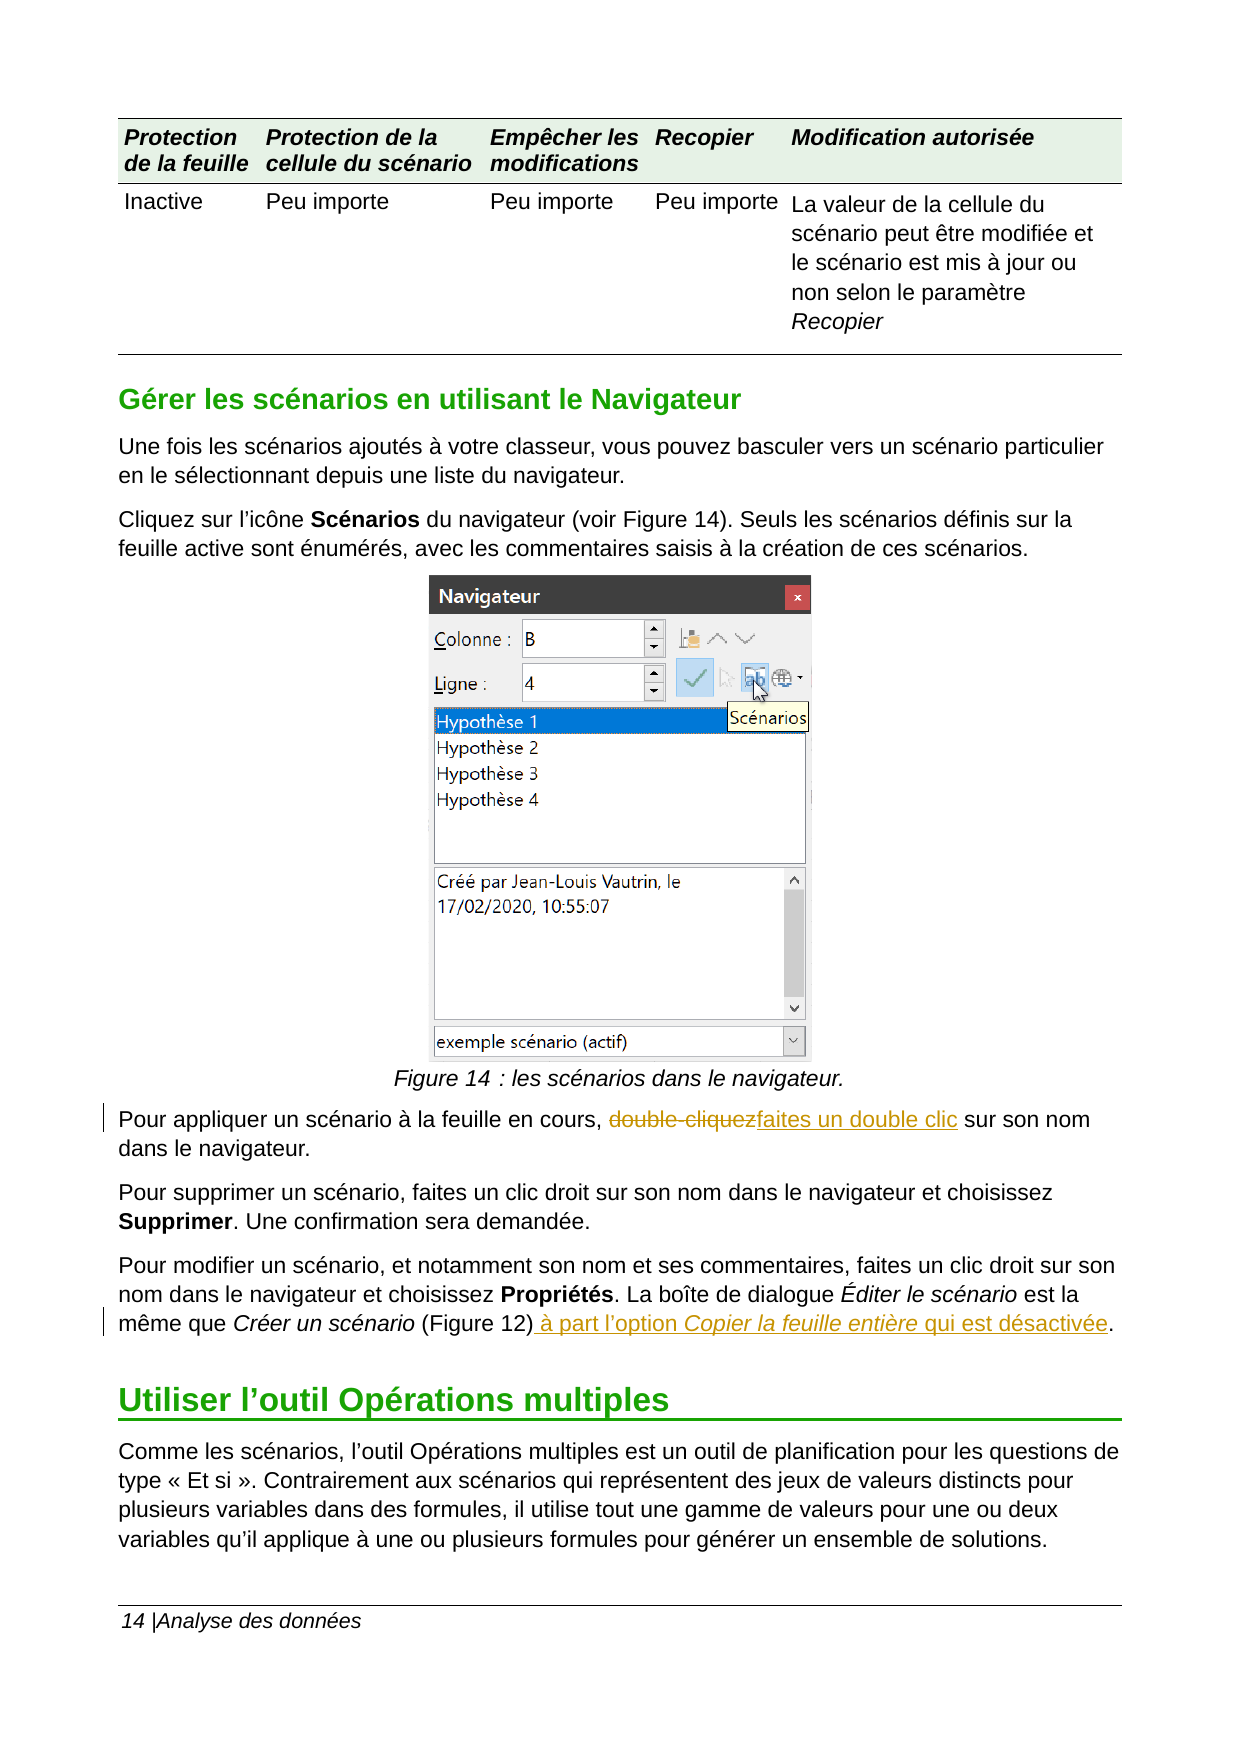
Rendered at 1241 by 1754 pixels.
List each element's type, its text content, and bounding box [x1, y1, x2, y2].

text Une fois les scénarios ajoutés à votre classeur, vous pouvez basculer vers un scénario particulier en le sélectionnant depuis une liste du navigateur. [118, 430, 1122, 488]
table_cell Peu importe [649, 184, 786, 354]
text Pour supprimer un scénario, faites un clic droit sur son nom dans le navigateur et choisissez Supprimer. Une confirmation sera demandée. [118, 1176, 1122, 1234]
table_cell Peu importe [484, 184, 649, 354]
table_header Empêcher les modifications [484, 119, 649, 182]
table_header Protection de la cellule du scénario [260, 119, 484, 182]
picture [428, 575, 812, 1062]
table_cell La valeur de la cellule du scénario peut être modifiée et le scénario est mis à jour ou non selon le paramètre Recopier [786, 184, 1122, 354]
text Comme les scénarios, l’outil Opérations multiples est un outil de planification pour les questions de type « Et si ». Contrairement aux scénarios qui représentent des jeux de valeurs distincts pour plusieurs variables dans des formules, il utilise tout une gamme de valeurs pour une ou deux variables qu’il applique à une ou plusieurs formules pour générer un ensemble de solutions. [118, 1435, 1122, 1552]
subtitle Utiliser l’outil Opérations multiples [118, 1380, 1122, 1418]
table_header Protection de la feuille [118, 119, 260, 182]
table_cell Peu importe [260, 184, 484, 354]
table_cell Inactive [118, 184, 260, 354]
text Pour modifier un scénario, et notamment son nom et ses commentaires, faites un clic droit sur son nom dans le navigateur et choisissez Propriétés. La boîte de dialogue Éditer le scénario est la même que Créer un scénario (Figure 12) à part l’option Copier la feuille entière qui est désactivée. [118, 1249, 1122, 1336]
table_header Modification autorisée [786, 119, 1122, 182]
subtitle Gérer les scénarios en utilisant le Navigateur [118, 382, 1122, 415]
text Figure 14 : les scénarios dans le navigateur. [118, 1062, 1122, 1091]
text Pour appliquer un scénario à la feuille en cours, faites un double clic sur son nom dans le navigateur. [118, 1103, 1122, 1161]
table_header Recopier [649, 119, 786, 182]
text Cliquez sur l’icône Scénarios du navigateur (voir Figure 14). Seuls les scénarios définis sur la feuille active sont énumérés, avec les commentaires saisis à la création de ces scénarios. [118, 503, 1122, 561]
